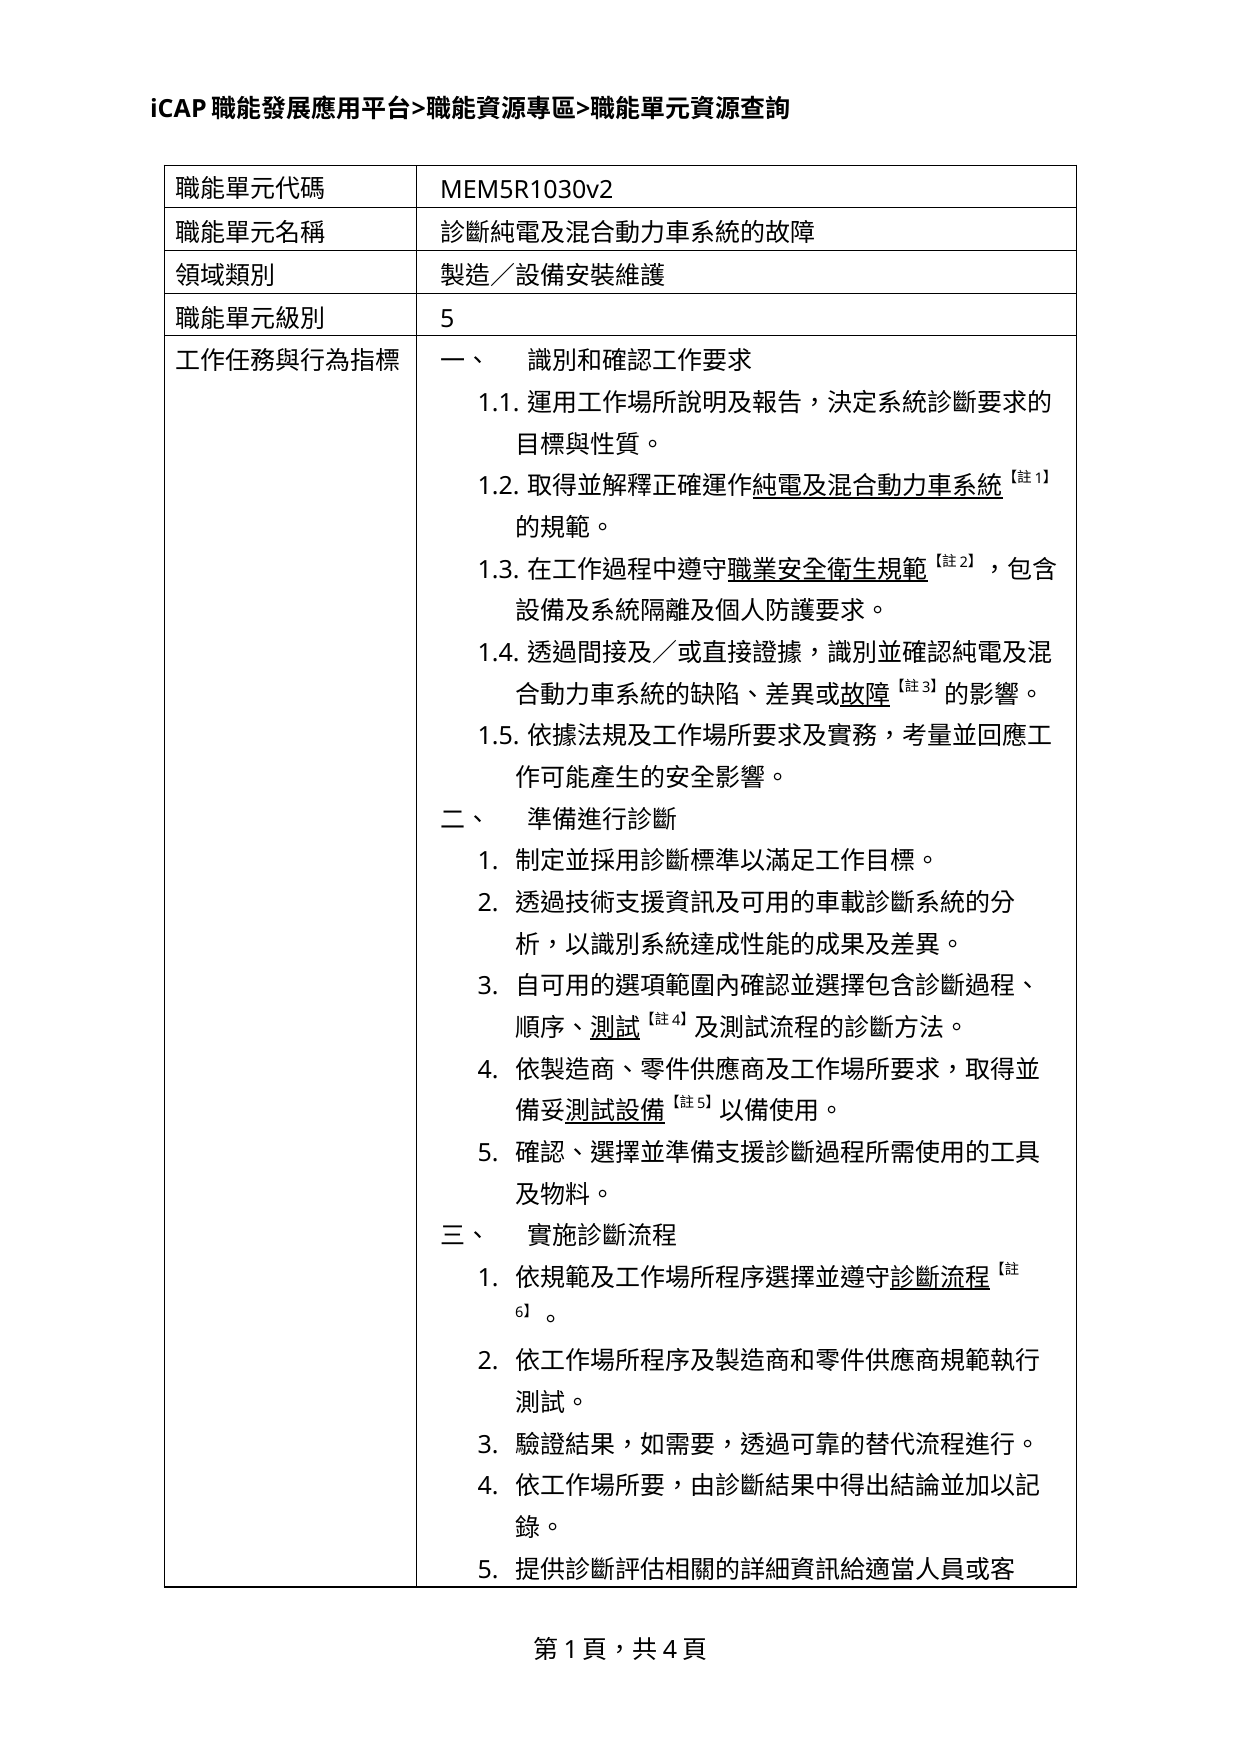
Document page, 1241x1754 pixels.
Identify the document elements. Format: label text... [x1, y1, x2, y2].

table_cell 5 [417, 294, 1076, 335]
table_cell 識別和確認工作要求 運用工作場所說明及報告，決定系統診斷要求的目標與性質。 取得並解釋正確運作純電及混合動力車系統【註1】的規範。 在工作過程中遵守職業安全衛生規範【註2】，包含設備及系統隔離及個人防護要求。 透過間接及／或直接證據，識別並確認純電及混合動力車系統的缺陷、差異或故障【註3】的影響。 依據法規及工作場所要求及實務，考量並回應工作可能產生的安全影響。 準備進行診斷 制定並採用診斷標準以滿足工作目標。 透過技術支援資訊及可用的車載診斷系統的分析，以識別系統達成性能的成果及差異。 自可用的選項範圍內確認並選擇包含診斷過程、順序、測試【註4】及測試流程的診斷方法。 依製造商、零件供應商及工作場所要求，取得並備妥測試設備【註5】以備使用。 確認、選擇並準備支援診斷過程所需使用的工具及物料。 實施診斷流程 依規範及工作場所程序選擇並遵守診斷流程【註6】。 依工作場所程序及製造商和零件供應商規範執行測試。 驗證結果，如需要，透過可靠的替代流程進行。 依工作場所要，由診斷結果中得出結論並加以記錄。 提供診斷評估相關的詳細資訊給適當人員或客戶，以確認需進行的進一步行動。 [417, 336, 1076, 1586]
table_cell 工作任務與行為指標 [165, 336, 416, 1586]
table_cell 職能單元名稱 [165, 208, 416, 250]
table_cell 職能單元級別 [165, 294, 416, 335]
table_cell 領域類別 [165, 251, 416, 293]
table_cell 診斷純電及混合動力車系統的故障 [417, 208, 1076, 250]
table_header MEM5R1030v2 [417, 166, 1076, 207]
table_cell 製造／設備安裝維護 [417, 251, 1076, 293]
table_header 職能單元代碼 [165, 166, 416, 207]
